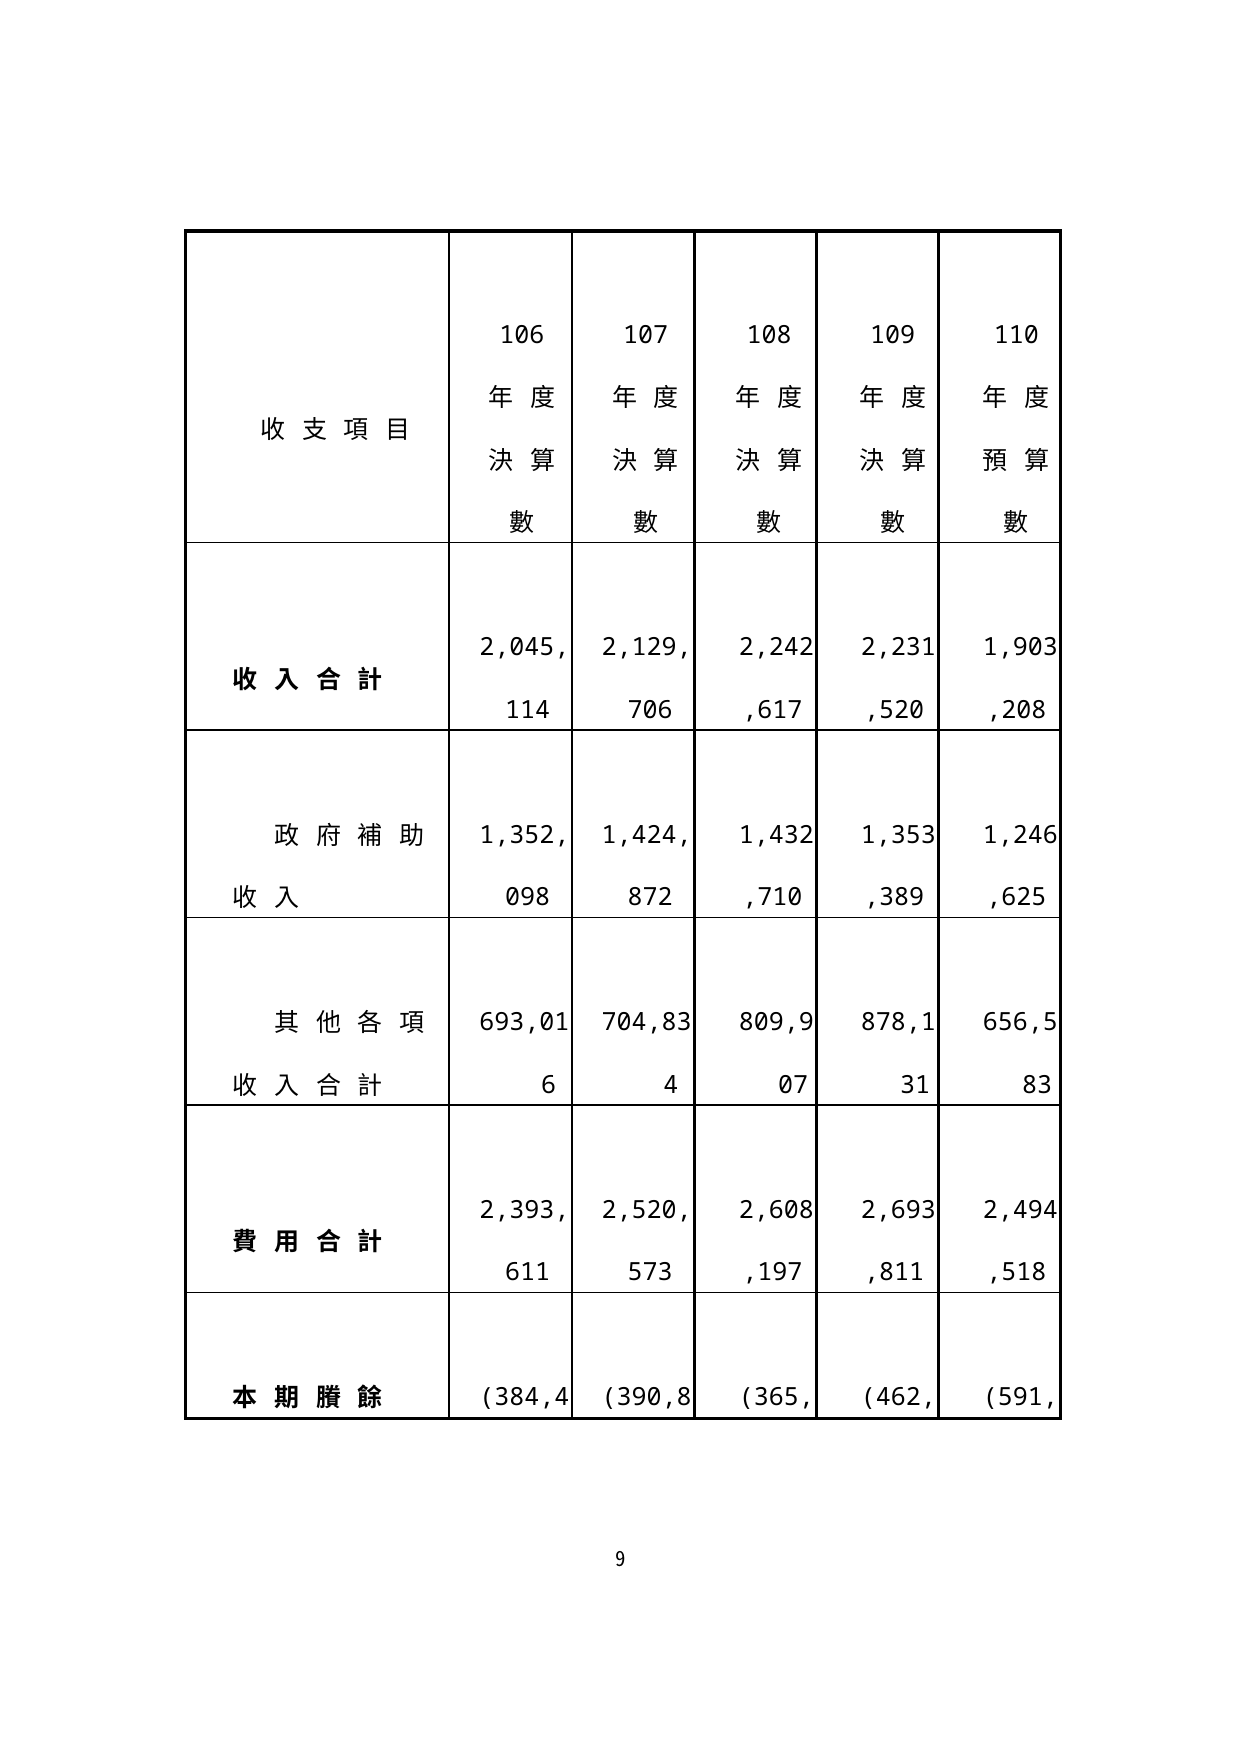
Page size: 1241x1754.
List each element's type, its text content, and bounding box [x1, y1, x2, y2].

table_cell 809,907 [696, 918, 815, 1104]
table_header 109年度 決算數 [818, 233, 937, 542]
table_cell 1,903,208 [940, 543, 1059, 729]
table_cell (365, [696, 1293, 815, 1417]
table_header 收支項目 [187, 233, 448, 542]
table_cell 693,016 [450, 918, 571, 1104]
table_cell 2,045,114 [450, 543, 571, 729]
table_cell (384,4 [450, 1293, 571, 1417]
table_cell 費用合計 [187, 1106, 448, 1292]
table_cell 1,352,098 [450, 731, 571, 917]
table_cell 2,129,706 [573, 543, 693, 729]
table_cell (462, [818, 1293, 937, 1417]
table_cell 其他各項收入合計 [187, 918, 448, 1104]
table_header 108年度 決算數 [696, 233, 815, 542]
table_cell 收入合計 [187, 543, 448, 729]
table_cell 878,131 [818, 918, 937, 1104]
table_cell 1,246,625 [940, 731, 1059, 917]
table_cell 本期賸餘 [187, 1293, 448, 1417]
table_cell (390,8 [573, 1293, 693, 1417]
table_cell 2,231,520 [818, 543, 937, 729]
table_cell 1,432,710 [696, 731, 815, 917]
table_cell 704,834 [573, 918, 693, 1104]
table_cell 1,353,389 [818, 731, 937, 917]
table_cell 2,494,518 [940, 1106, 1059, 1292]
table_cell 2,393,611 [450, 1106, 571, 1292]
table_cell 2,520,573 [573, 1106, 693, 1292]
table_cell (591, [940, 1293, 1059, 1417]
table_header 106年度 決算數 [450, 233, 571, 542]
table_cell 政府補助收入 [187, 731, 448, 917]
table_cell 2,242,617 [696, 543, 815, 729]
table_header 110年度 預算數 [940, 233, 1059, 542]
table_cell 2,693,811 [818, 1106, 937, 1292]
table_cell 656,583 [940, 918, 1059, 1104]
table_header 107年度 決算數 [573, 233, 693, 542]
table_cell 2,608,197 [696, 1106, 815, 1292]
table_cell 1,424,872 [573, 731, 693, 917]
